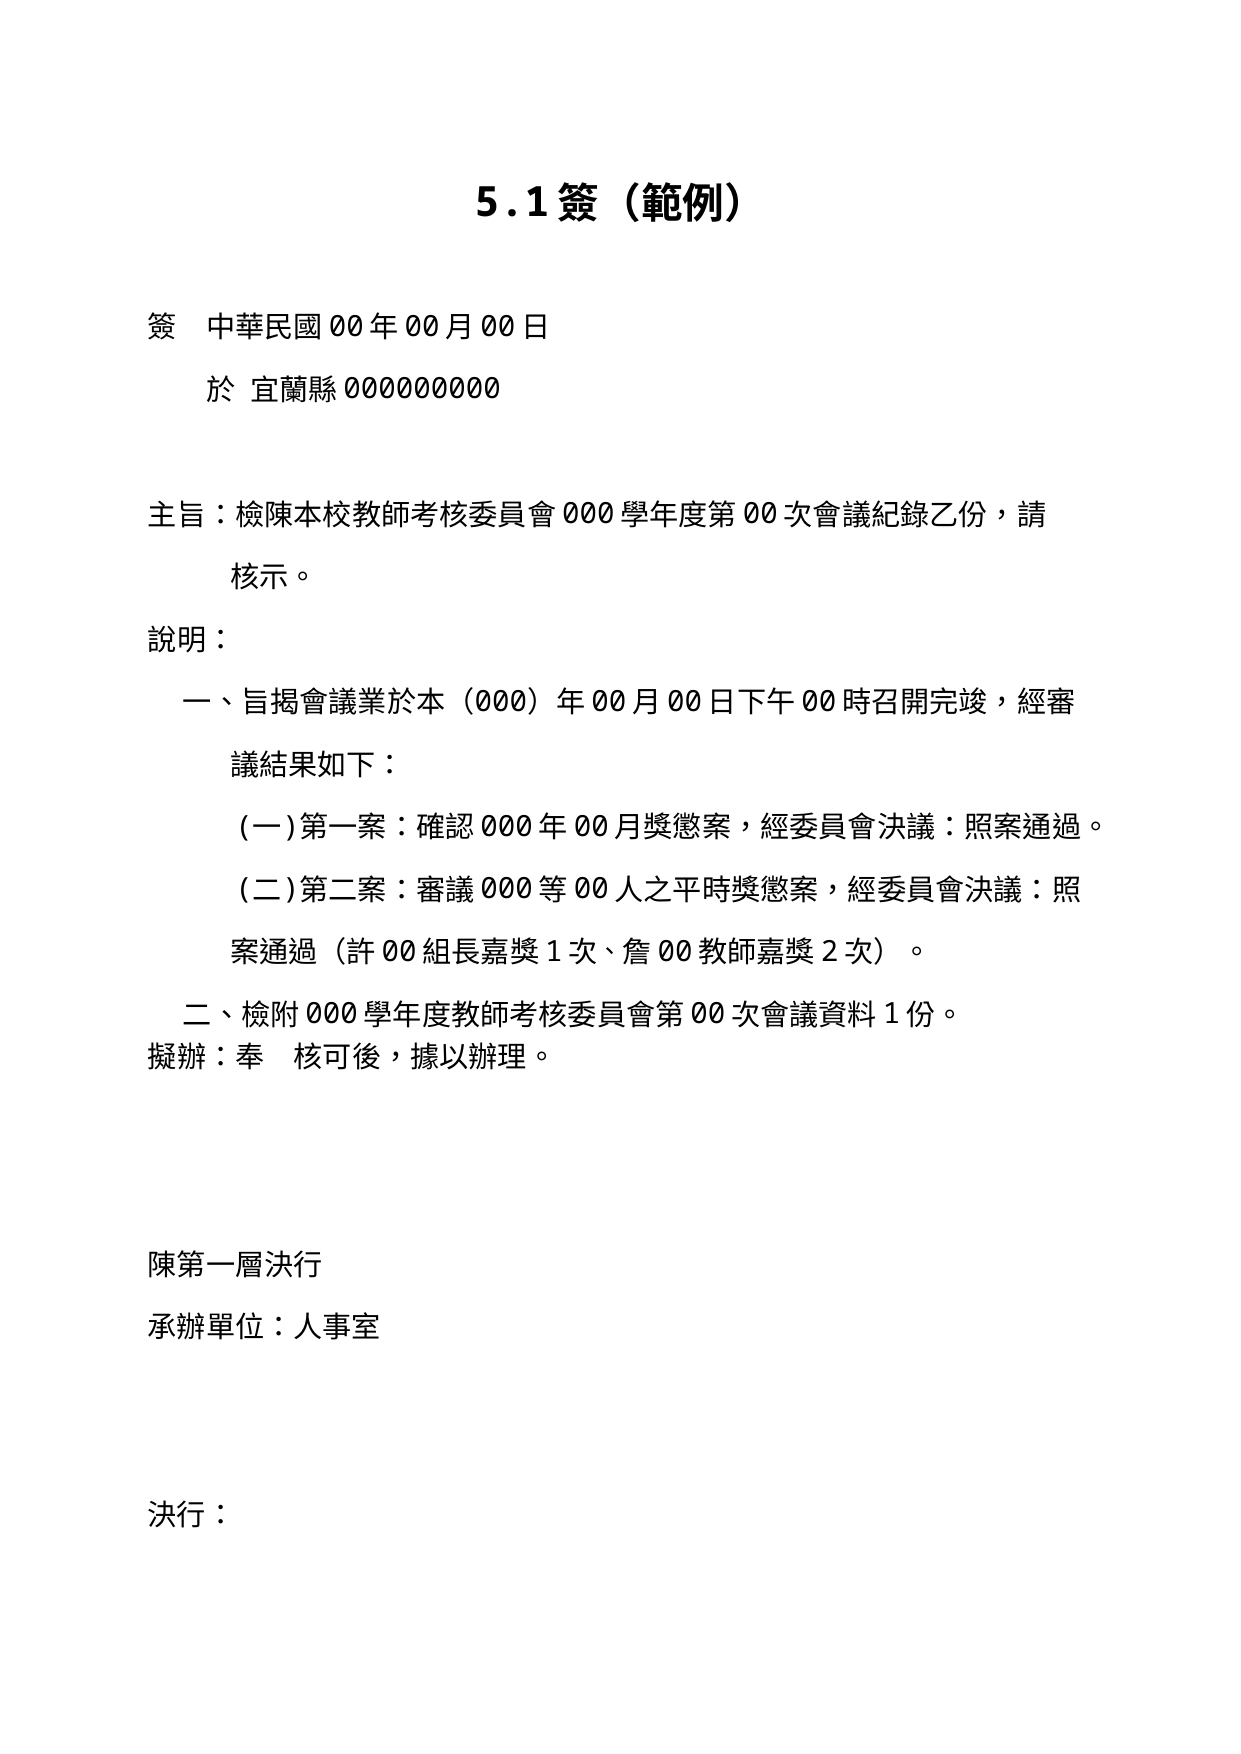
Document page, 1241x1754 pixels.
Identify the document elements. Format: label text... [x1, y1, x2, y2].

text 陳第一層決行 承辦單位：人事室 [147, 1221, 1092, 1346]
text 5.1簽（範例） [148, 158, 1092, 221]
text 於 宜蘭縣000000000 [148, 346, 1092, 408]
text 說明： [148, 596, 1092, 658]
text 主旨：檢陳本校教師考核委員會000學年度第00次會議紀錄乙份，請 核示。 [148, 471, 1092, 596]
text 二、檢附000學年度教師考核委員會第00次會議資料1份。 [148, 971, 1092, 1033]
text 擬辦：奉 核可後，據以辦理。 [148, 1033, 1092, 1076]
text (二)第二案：審議000等00人之平時獎懲案，經委員會決議：照案通過（許00組長嘉獎1次、詹00教師嘉獎2次）。 [148, 846, 1092, 971]
text (一)第一案：確認000年00月獎懲案，經委員會決議：照案通過。 [148, 783, 1092, 846]
text 簽 中華民國00年00月00日 [148, 283, 1092, 346]
text 決行： [147, 1471, 1092, 1533]
text 一、旨揭會議業於本（000）年00月00日下午00時召開完竣，經審議結果如下： [148, 658, 1092, 783]
